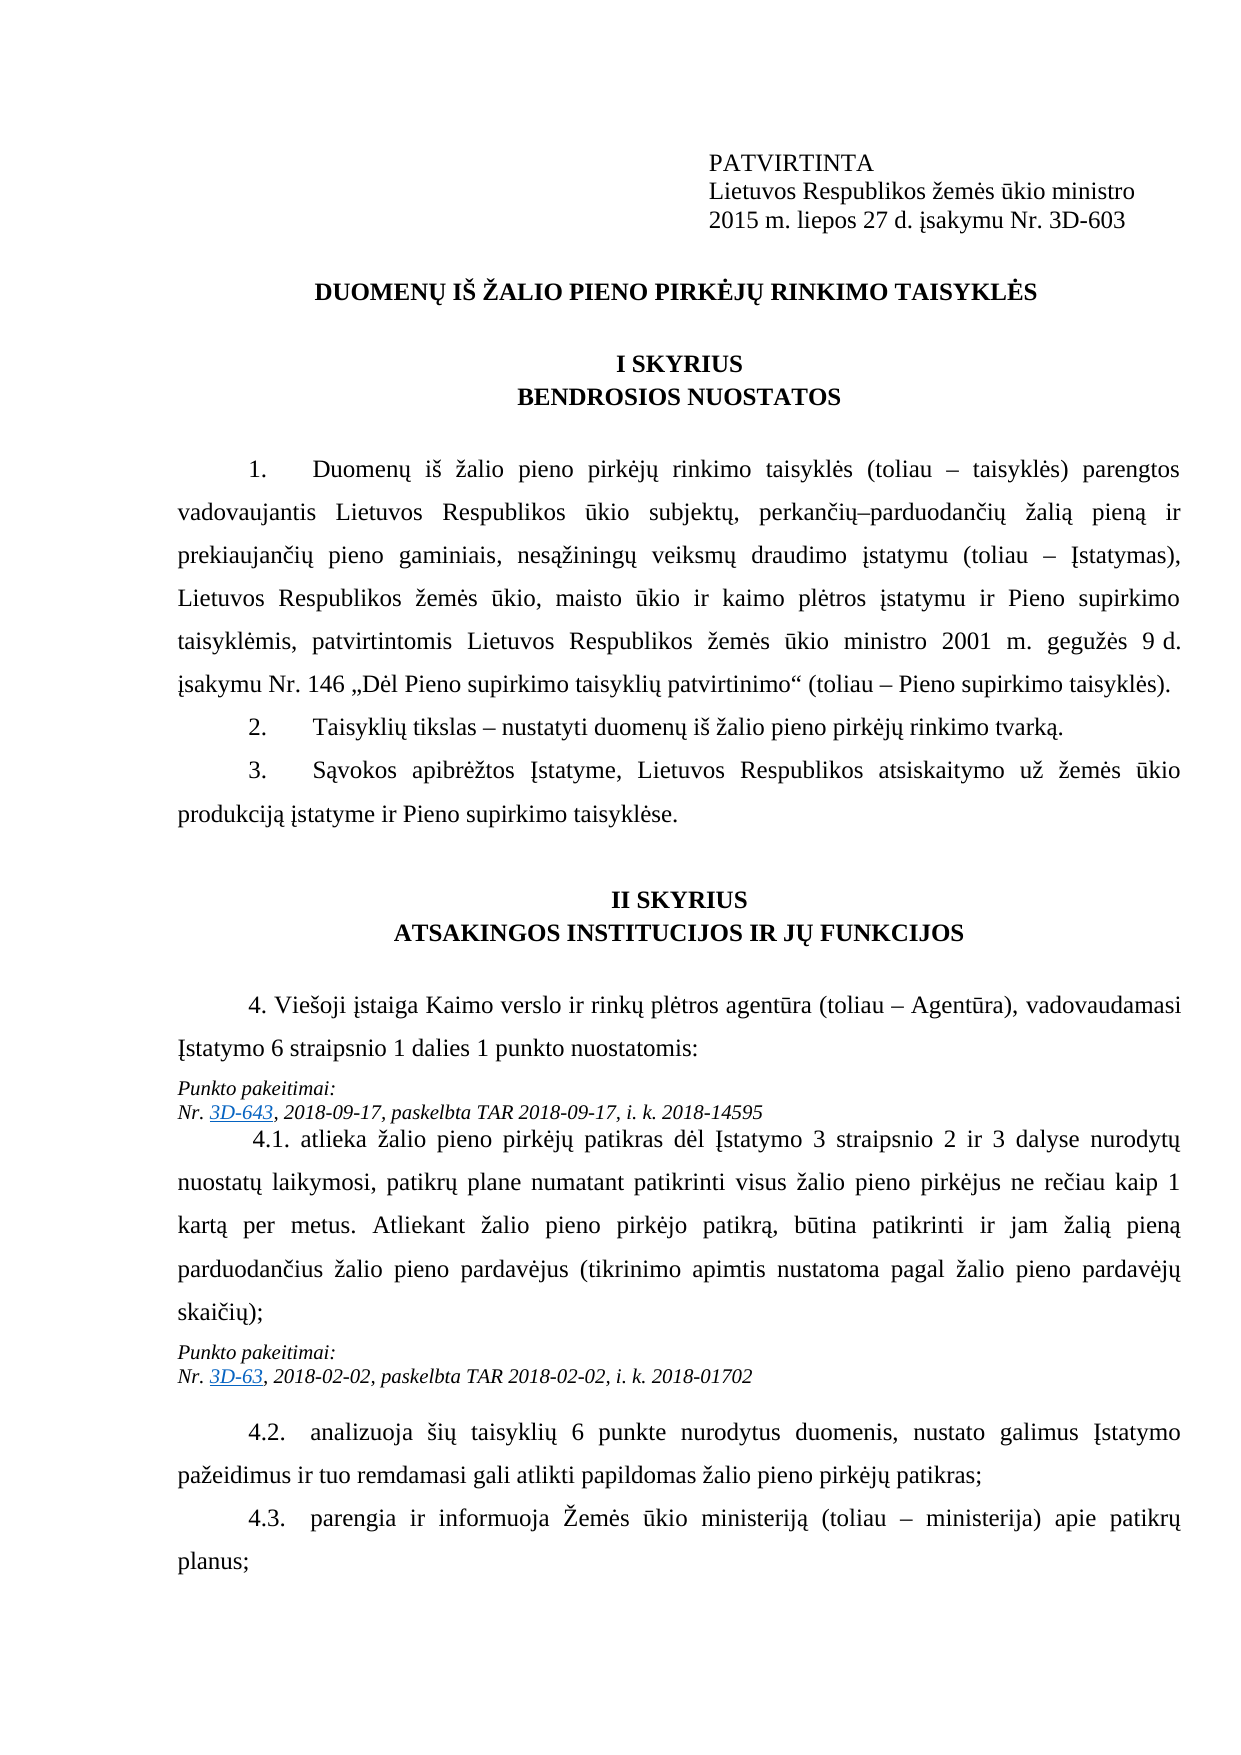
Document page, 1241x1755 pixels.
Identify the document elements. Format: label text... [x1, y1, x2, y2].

text 4.1. atlieka žalio pieno pirkėjų patikras dėl Įstatymo 3 straipsnio 2 ir 3 dalyse nurodytų nuostatų laikymosi, patikrų plane numatant patikrinti visus žalio pieno pirkėjus ne rečiau kaip 1 kartą per metus. Atliekant žalio pieno pirkėjo patikrą, būtina patikrinti ir jam žalią pieną parduodančius žalio pieno pardavėjus (tikrinimo apimtis nustatoma pagal žalio pieno pardavėjų skaičių); [177, 1124, 1181, 1326]
text 1. Duomenų iš žalio pieno pirkėjų rinkimo taisyklės (toliau – taisyklės) parengtos vadovaujantis Lietuvos Respublikos ūkio subjektų, perkančių–parduodančių žalią pieną ir prekiaujančių pieno gaminiais, nesąžiningų veiksmų draudimo įstatymu (toliau – Įstatymas), Lietuvos Respublikos žemės ūkio, maisto ūkio ir kaimo plėtros įstatymu ir Pieno supirkimo taisyklėmis, patvirtintomis Lietuvos Respublikos žemės ūkio ministro 2001 m. gegužės 9 d. įsakymu Nr. 146 „Dėl Pieno supirkimo taisyklių patvirtinimo“ (toliau – Pieno supirkimo taisyklės). [177, 454, 1181, 698]
text 4. Viešoji įstaiga Kaimo verslo ir rinkų plėtros agentūra (toliau – Agentūra), vadovaudamasi Įstatymo 6 straipsnio 1 dalies 1 punkto nuostatomis: [177, 990, 1181, 1062]
text 4.2. analizuoja šių taisyklių 6 punkte nurodytus duomenis, nustato galimus Įstatymo pažeidimus ir tuo remdamasi gali atlikti papildomas žalio pieno pirkėjų patikras; [177, 1417, 1181, 1489]
text ATSAKINGOS INSTITUCIJOS IR JŲ FUNKCIJOS [177, 918, 1181, 947]
text Nr. 3D-63, 2018-02-02, paskelbta TAR 2018-02-02, i. k. 2018-01702 [177, 1364, 1181, 1388]
text DUOMENŲ IŠ ŽALIO PIENO PIRKĖJŲ RINKIMO TAISYKLĖS [177, 277, 1181, 306]
text II SKYRIUS [177, 885, 1181, 914]
text 4.3. parengia ir informuoja Žemės ūkio ministeriją (toliau – ministerija) apie patikrų planus; [177, 1503, 1181, 1575]
text 2. Taisyklių tikslas – nustatyti duomenų iš žalio pieno pirkėjų rinkimo tvarką. [177, 712, 1181, 741]
text Nr. 3D-643, 2018-09-17, paskelbta TAR 2018-09-17, i. k. 2018-14595 [177, 1100, 1181, 1124]
text PATVIRTINTA [709, 148, 1181, 176]
text Punkto pakeitimai: [177, 1340, 1181, 1364]
text I SKYRIUS [177, 349, 1181, 378]
text Lietuvos Respublikos žemės ūkio ministro [709, 176, 1181, 205]
text 3. Sąvokos apibrėžtos Įstatyme, Lietuvos Respublikos atsiskaitymo už žemės ūkio produkciją įstatyme ir Pieno supirkimo taisyklėse. [177, 756, 1181, 827]
text Punkto pakeitimai: [177, 1076, 1181, 1100]
text 2015 m. liepos 27 d. įsakymu Nr. 3D-603 [709, 205, 1181, 234]
text BENDROSIOS NUOSTATOS [177, 382, 1181, 411]
